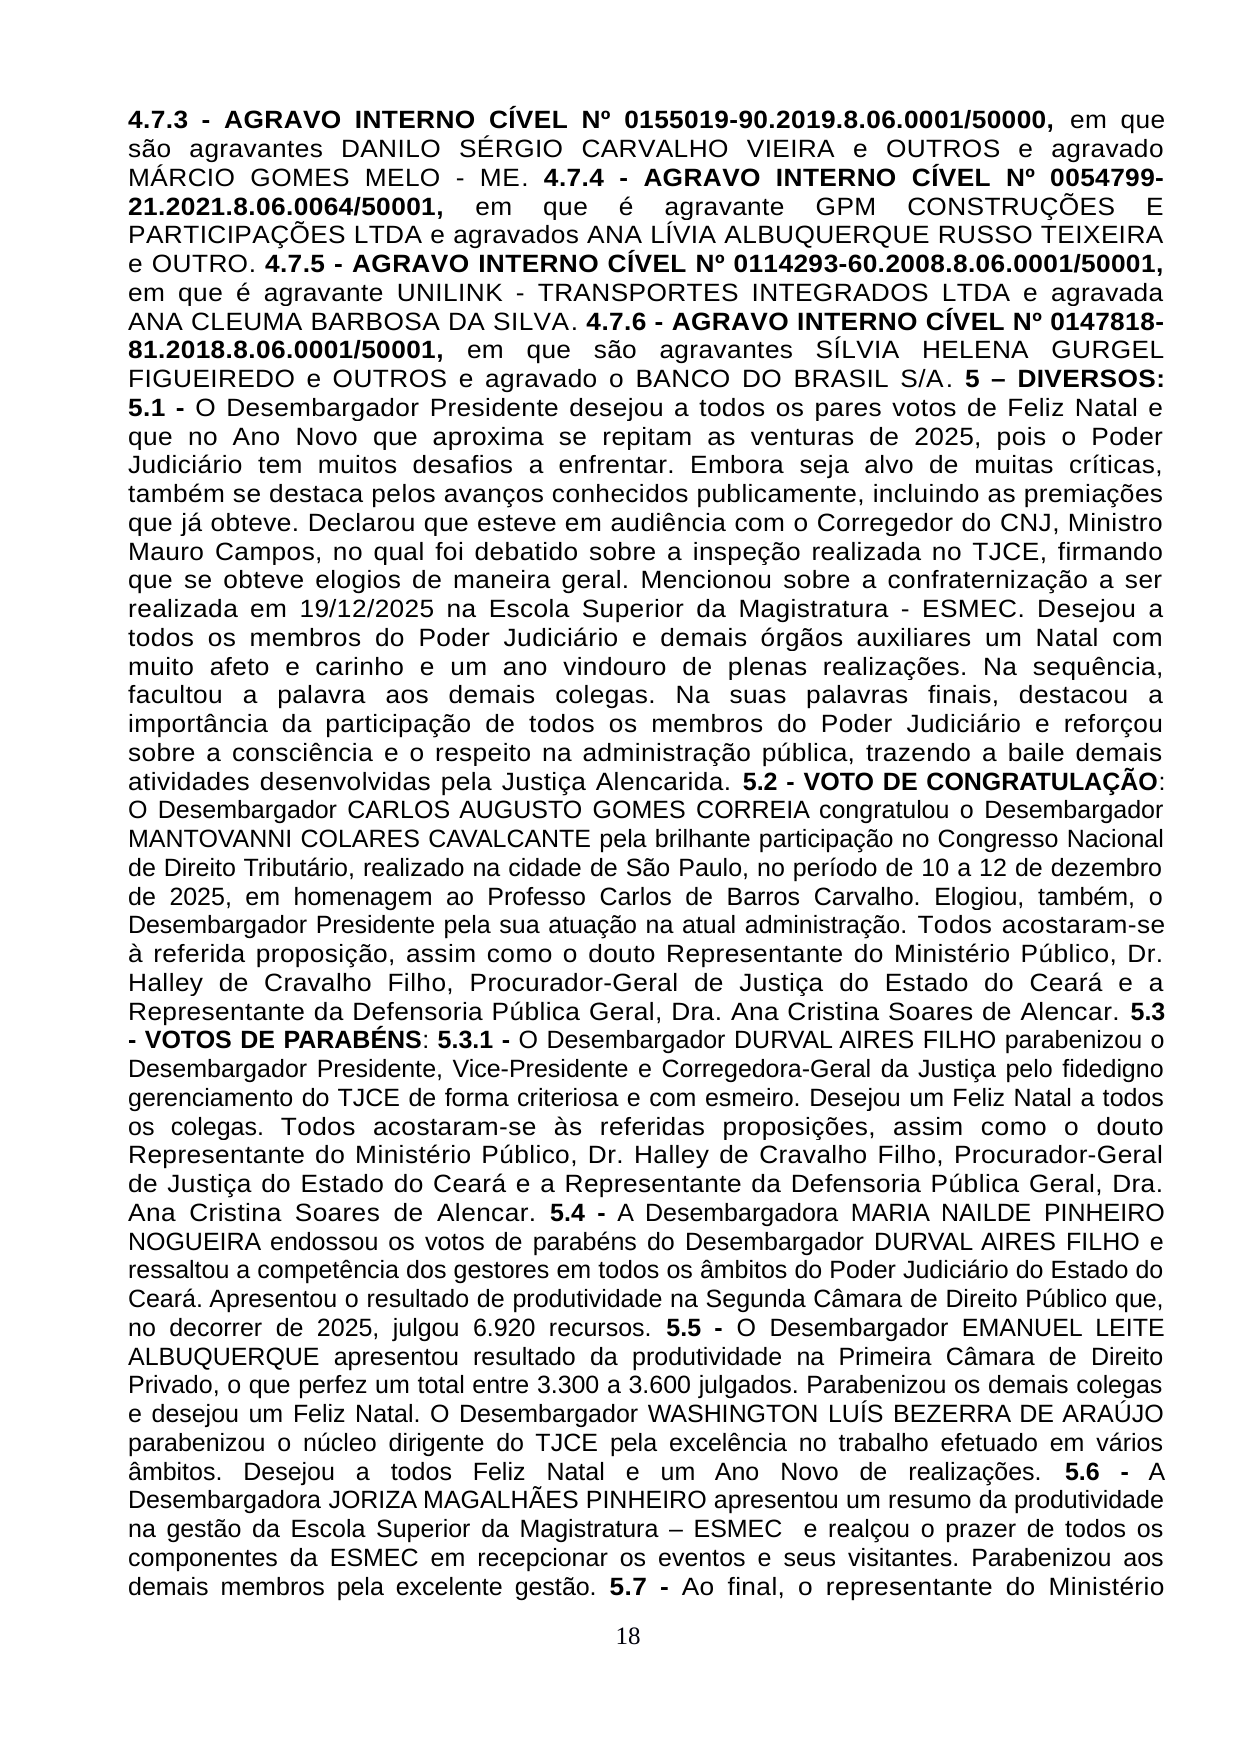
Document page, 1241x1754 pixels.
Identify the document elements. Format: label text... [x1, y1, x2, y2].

text 4.7.3 - AGRAVO INTERNO CÍVEL Nº 0155019-90.2019.8.06.0001/50000, em que são agravantes DANILO SÉRGIO CARVALHO VIEIRA e OUTROS e agravado MÁRCIO GOMES MELO - ME. 4.7.4 - AGRAVO INTERNO CÍVEL Nº 0054799-21.2021.8.06.0064/50001, em que é agravante GPM CONSTRUÇÕES E PARTICIPAÇÕES LTDA e agravados ANA LÍVIA ALBUQUERQUE RUSSO TEIXEIRA e OUTRO. 4.7.5 - AGRAVO INTERNO CÍVEL Nº 0114293-60.2008.8.06.0001/50001, em que é agravante UNILINK - TRANSPORTES INTEGRADOS LTDA e agravada ANA CLEUMA BARBOSA DA SILVA. 4.7.6 - AGRAVO INTERNO CÍVEL Nº 0147818-81.2018.8.06.0001/50001, em que são agravantes SÍLVIA HELENA GURGEL FIGUEIREDO e OUTROS e agravado o BANCO DO BRASIL S/A. 5 – DIVERSOS: 5.1 - O Desembargador Presidente desejou a todos os pares votos de Feliz Natal e que no Ano Novo que aproxima se repitam as venturas de 2025, pois o Poder Judiciário tem muitos desafios a enfrentar. Embora seja alvo de muitas críticas, também se destaca pelos avanços conhecidos publicamente, incluindo as premiações que já obteve. Declarou que esteve em audiência com o Corregedor do CNJ, Ministro Mauro Campos, no qual foi debatido sobre a inspeção realizada no TJCE, firmando que se obteve elogios de maneira geral. Mencionou sobre a confraternização a ser realizada em 19/12/2025 na Escola Superior da Magistratura - ESMEC. Desejou a todos os membros do Poder Judiciário e demais órgãos auxiliares um Natal com muito afeto e carinho e um ano vindouro de plenas realizações. Na sequência, facultou a palavra aos demais colegas. Na suas palavras finais, destacou a importância da participação de todos os membros do Poder Judiciário e reforçou sobre a consciência e o respeito na administração pública, trazendo a baile demais atividades desenvolvidas pela Justiça Alencarida. 5.2 - VOTO DE CONGRATULAÇÃO: O Desembargador CARLOS AUGUSTO GOMES CORREIA congratulou o Desembargador MANTOVANNI COLARES CAVALCANTE pela brilhante participação no Congresso Nacional de Direito Tributário, realizado na cidade de São Paulo, no período de 10 a 12 de dezembro de 2025, em homenagem ao Professo Carlos de Barros Carvalho. Elogiou, também, o Desembargador Presidente pela sua atuação na atual administração. Todos acostaram-se à referida proposição, assim como o douto Representante do Ministério Público, Dr. Halley de Cravalho Filho, Procurador-Geral de Justiça do Estado do Ceará e a Representante da Defensoria Pública Geral, Dra. Ana Cristina Soares de Alencar. 5.3 - VOTOS DE PARABÉNS: 5.3.1 - O Desembargador DURVAL AIRES FILHO parabenizou o Desembargador Presidente, Vice-Presidente e Corregedora-Geral da Justiça pelo fidedigno gerenciamento do TJCE de forma criteriosa e com esmeiro. Desejou um Feliz Natal a todos os colegas. Todos acostaram-se às referidas proposições, assim como o douto Representante do Ministério Público, Dr. Halley de Cravalho Filho, Procurador-Geral de Justiça do Estado do Ceará e a Representante da Defensoria Pública Geral, Dra. Ana Cristina Soares de Alencar. 5.4 - A Desembargadora MARIA NAILDE PINHEIRO NOGUEIRA endossou os votos de parabéns do Desembargador DURVAL AIRES FILHO e ressaltou a competência dos gestores em todos os âmbitos do Poder Judiciário do Estado do Ceará. Apresentou o resultado de produtividade na Segunda Câmara de Direito Público que, no decorrer de 2025, julgou 6.920 recursos. 5.5 - O Desembargador EMANUEL LEITE ALBUQUERQUE apresentou resultado da produtividade na Primeira Câmara de Direito Privado, o que perfez um total entre 3.300 a 3.600 julgados. Parabenizou os demais colegas e desejou um Feliz Natal. O Desembargador WASHINGTON LUÍS BEZERRA DE ARAÚJO parabenizou o núcleo dirigente do TJCE pela excelência no trabalho efetuado em vários âmbitos. Desejou a todos Feliz Natal e um Ano Novo de realizações. 5.6 - A Desembargadora JORIZA MAGALHÃES PINHEIRO apresentou um resumo da produtividade na gestão da Escola Superior da Magistratura – ESMEC e realçou o prazer de todos os componentes da ESMEC em recepcionar os eventos e seus visitantes. Parabenizou aos demais membros pela excelente gestão. 5.7 - Ao final, o representante do Ministério [128, 105, 1165, 1600]
